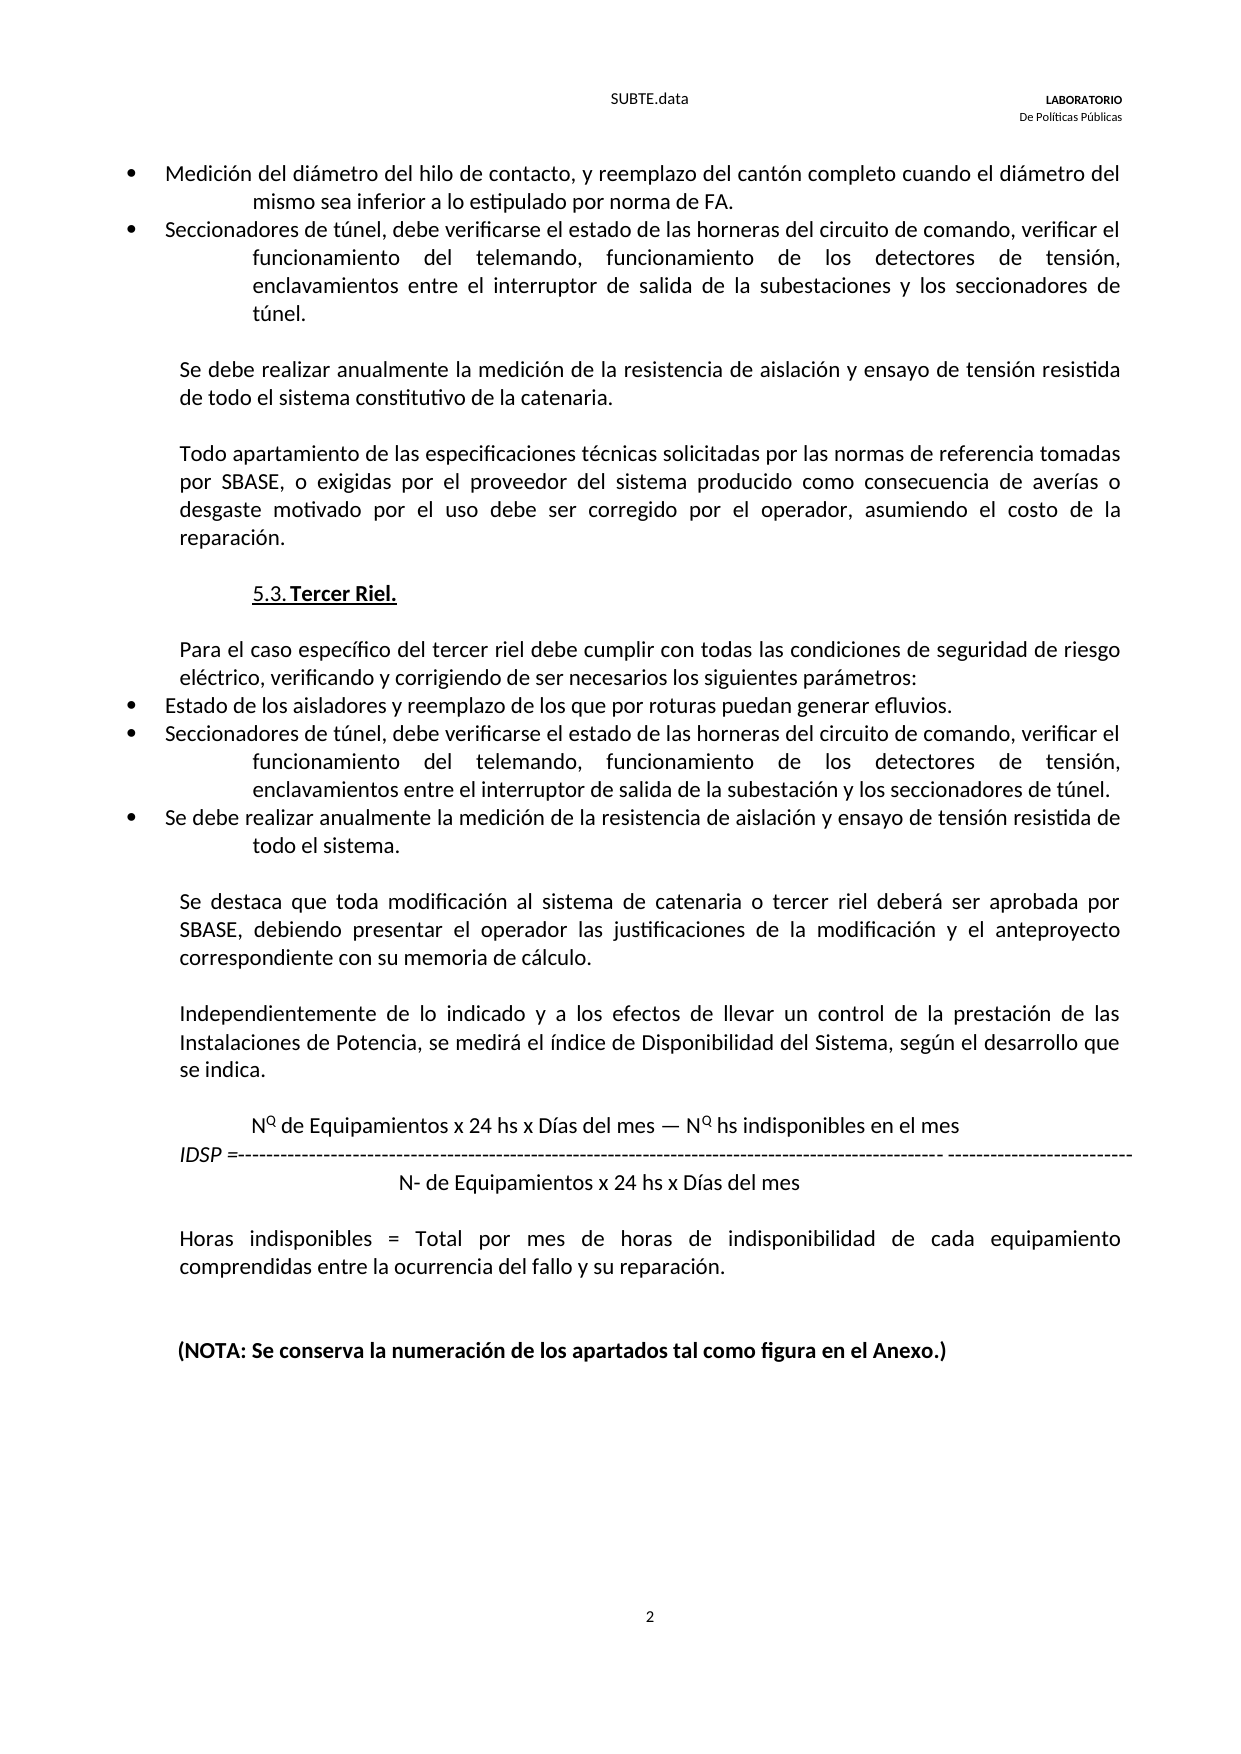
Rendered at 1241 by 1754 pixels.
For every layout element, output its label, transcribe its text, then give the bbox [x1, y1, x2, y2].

text (NOTA: Se conserva la numeración de los apartados tal como figura en el Anexo.) [177, 1336, 1122, 1364]
text Se debe realizar anualmente la medición de la resistencia de aislación y ensayo de tensión resistida de todo el sistema constitutivo de la catenaria. [179, 355, 1122, 411]
list Se debe realizar anualmente la medición de la resistencia de aislación y ensayo de tensión resistida de todo el sistema. [127, 803, 1122, 859]
text Horas indisponibles = Total por mes de horas de indisponibilidad de cada equipamiento comprendidas entre la ocurrencia del fallo y su reparación. [179, 1224, 1122, 1280]
list Seccionadores de túnel, debe verificarse el estado de las horneras del circuito de comando, verificar el funcionamiento del telemando, funcionamiento de los detectores de tensión, enclavamientos entre el interruptor de salida de la subestación y los seccionadores de túnel. [127, 719, 1122, 803]
text NQ de Equipamientos x 24 hs x Días del mes — NQ hs indisponibles en el mes [251, 1112, 1122, 1140]
list Medición del diámetro del hilo de contacto, y reemplazo del cantón completo cuando el diámetro del mismo sea inferior a lo estipulado por norma de FA. [127, 159, 1122, 215]
text N- de Equipamientos x 24 hs x Días del mes [399, 1168, 1122, 1196]
text Para el caso específico del tercer riel debe cumplir con todas las condiciones de seguridad de riesgo eléctrico, verificando y corrigiendo de ser necesarios los siguientes parámetros: [179, 635, 1122, 691]
text IDSP = [238, 1140, 1122, 1168]
text Independientemente de lo indicado y a los efectos de llevar un control de la prestación de las Instalaciones de Potencia, se medirá el índice de Disponibilidad del Sistema, según el desarrollo que se indica. [179, 999, 1122, 1084]
list Tercer Riel. [252, 579, 1122, 607]
list Estado de los aisladores y reemplazo de los que por roturas puedan generar efluvios. [127, 691, 1122, 719]
list Seccionadores de túnel, debe verificarse el estado de las horneras del circuito de comando, verificar el funcionamiento del telemando, funcionamiento de los detectores de tensión, enclavamientos entre el interruptor de salida de la subestaciones y los seccionadores de túnel. [127, 215, 1122, 327]
text Se destaca que toda modificación al sistema de catenaria o tercer riel deberá ser aprobada por SBASE, debiendo presentar el operador las justificaciones de la modificación y el anteproyecto correspondiente con su memoria de cálculo. [179, 887, 1122, 972]
text Todo apartamiento de las especificaciones técnicas solicitadas por las normas de referencia tomadas por SBASE, o exigidas por el proveedor del sistema producido como consecuencia de averías o desgaste motivado por el uso debe ser corregido por el operador, asumiendo el costo de la reparación. [179, 439, 1122, 551]
